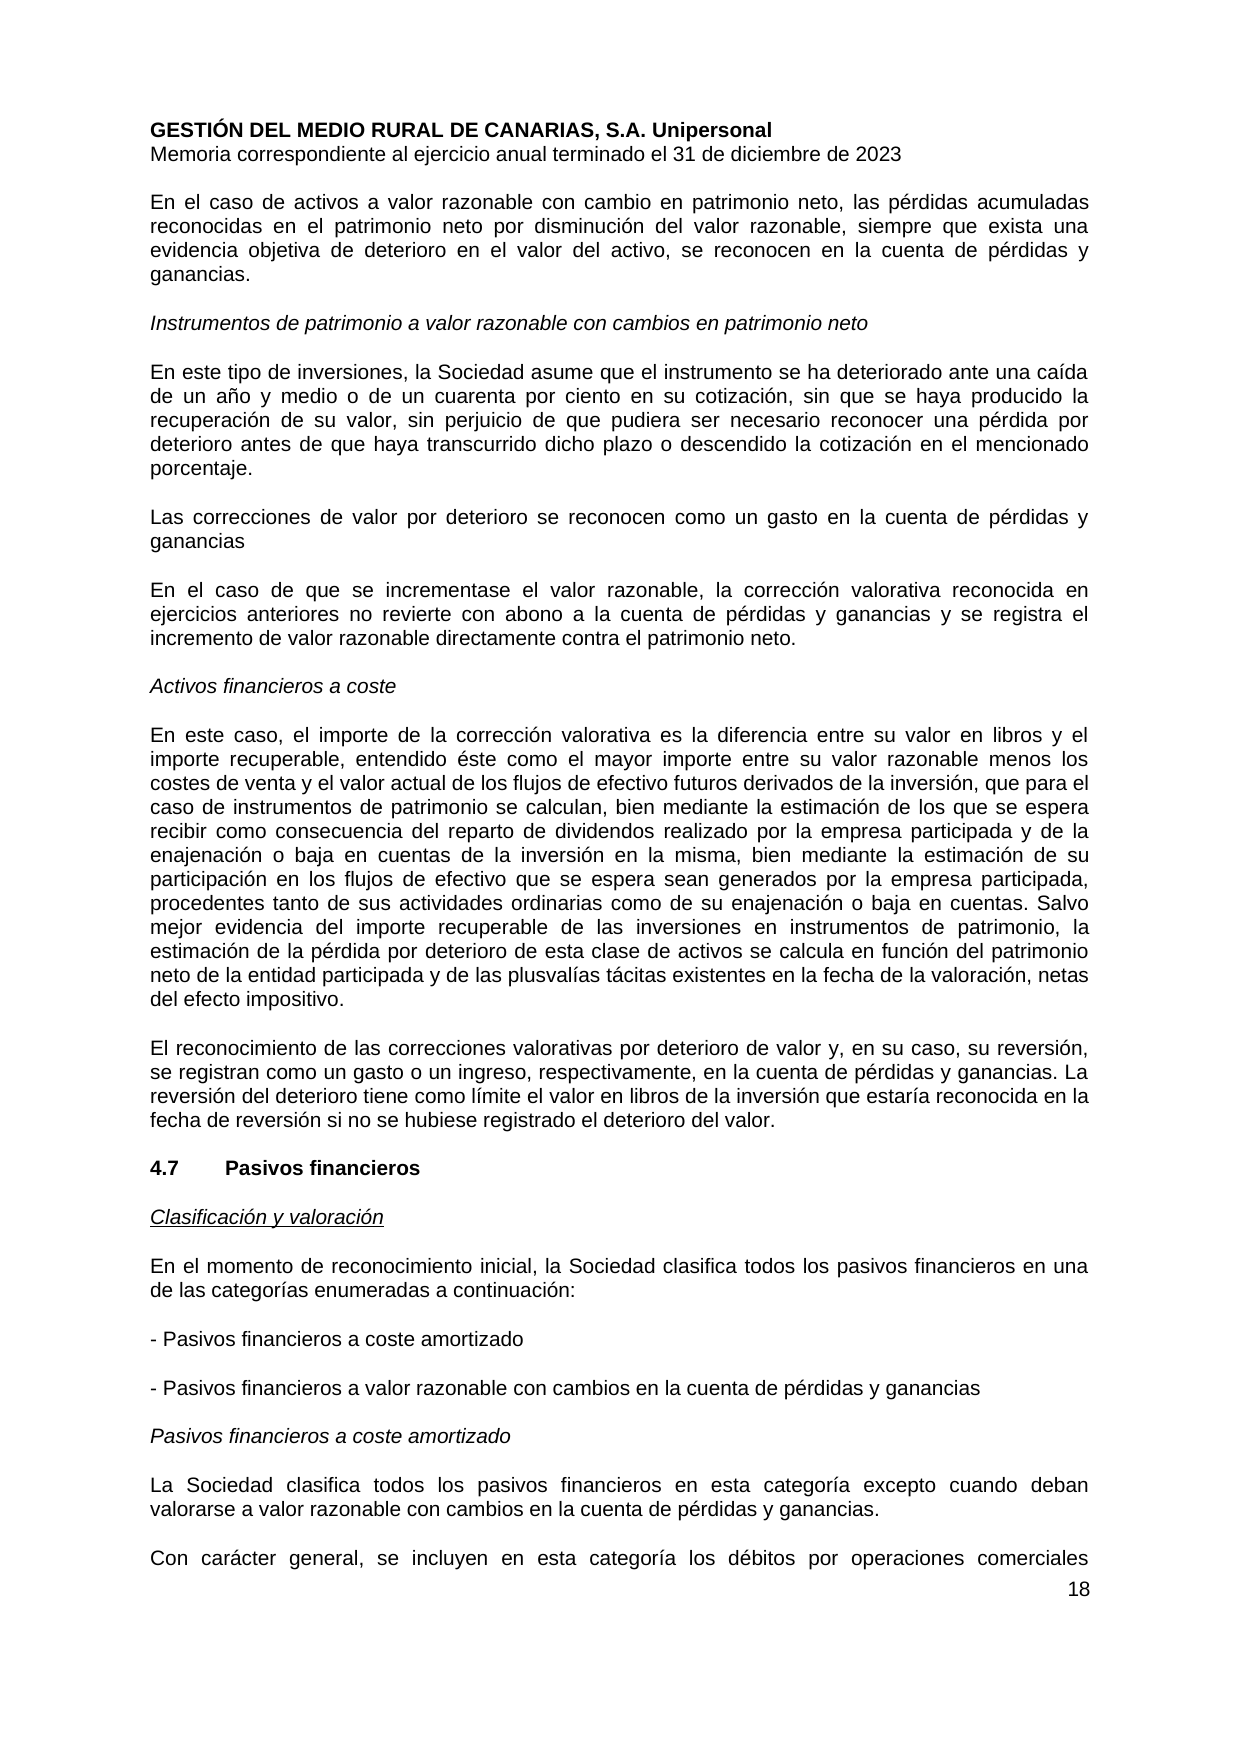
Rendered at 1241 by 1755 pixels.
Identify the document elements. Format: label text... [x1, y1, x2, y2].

text En el caso de que se incrementase el valor razonable, la corrección valorativa reconocida en ejercicios anteriores no revierte con abono a la cuenta de pérdidas y ganancias y se registra el incremento de valor razonable directamente contra el patrimonio neto. [150, 577, 1090, 649]
text En este caso, el importe de la corrección valorativa es la diferencia entre su valor en libros y el importe recuperable, entendido éste como el mayor importe entre su valor razonable menos los costes de venta y el valor actual de los flujos de efectivo futuros derivados de la inversión, que para el caso de instrumentos de patrimonio se calculan, bien mediante la estimación de los que se espera recibir como consecuencia del reparto de dividendos realizado por la empresa participada y de la enajenación o baja en cuentas de la inversión en la misma, bien mediante la estimación de su participación en los flujos de efectivo que se espera sean generados por la empresa participada, procedentes tanto de sus actividades ordinarias como de su enajenación o baja en cuentas. Salvo mejor evidencia del importe recuperable de las inversiones en instrumentos de patrimonio, la estimación de la pérdida por deterioro de esta clase de activos se calcula en función del patrimonio neto de la entidad participada y de las plusvalías tácitas existentes en la fecha de la valoración, netas del efecto impositivo. [150, 723, 1090, 1011]
text En el caso de activos a valor razonable con cambio en patrimonio neto, las pérdidas acumuladas reconocidas en el patrimonio neto por disminución del valor razonable, siempre que exista una evidencia objetiva de deterioro en el valor del activo, se reconocen en la cuenta de pérdidas y ganancias. [150, 190, 1090, 286]
text Pasivos financieros a coste amortizado [150, 1424, 1090, 1448]
text Clasificación y valoración [150, 1204, 1090, 1228]
text 4.7 Pasivos financieros [150, 1156, 1090, 1179]
text Con carácter general, se incluyen en esta categoría los débitos por operaciones comerciales [150, 1546, 1090, 1570]
text El reconocimiento de las correcciones valorativas por deterioro de valor y, en su caso, su reversión, se registran como un gasto o un ingreso, respectivamente, en la cuenta de pérdidas y ganancias. La reversión del deterioro tiene como límite el valor en libros de la inversión que estaría reconocida en la fecha de reversión si no se hubiese registrado el deterioro del valor. [150, 1036, 1090, 1132]
text Activos financieros a coste [150, 674, 1090, 698]
text En el momento de reconocimiento inicial, la Sociedad clasifica todos los pasivos financieros en una de las categorías enumeradas a continuación: [150, 1253, 1090, 1301]
text Las correcciones de valor por deterioro se reconocen como un gasto en la cuenta de pérdidas y ganancias [150, 504, 1090, 552]
text - Pasivos financieros a valor razonable con cambios en la cuenta de pérdidas y ganancias [150, 1375, 1090, 1399]
text En este tipo de inversiones, la Sociedad asume que el instrumento se ha deteriorado ante una caída de un año y medio o de un cuarenta por ciento en su cotización, sin que se haya producido la recuperación de su valor, sin perjuicio de que pudiera ser necesario reconocer una pérdida por deterioro antes de que haya transcurrido dicho plazo o descendido la cotización en el mencionado porcentaje. [150, 360, 1090, 479]
text - Pasivos financieros a coste amortizado [150, 1326, 1090, 1350]
text Instrumentos de patrimonio a valor razonable con cambios en patrimonio neto [150, 311, 1090, 335]
text La Sociedad clasifica todos los pasivos financieros en esta categoría excepto cuando deban valorarse a valor razonable con cambios en la cuenta de pérdidas y ganancias. [150, 1473, 1090, 1521]
